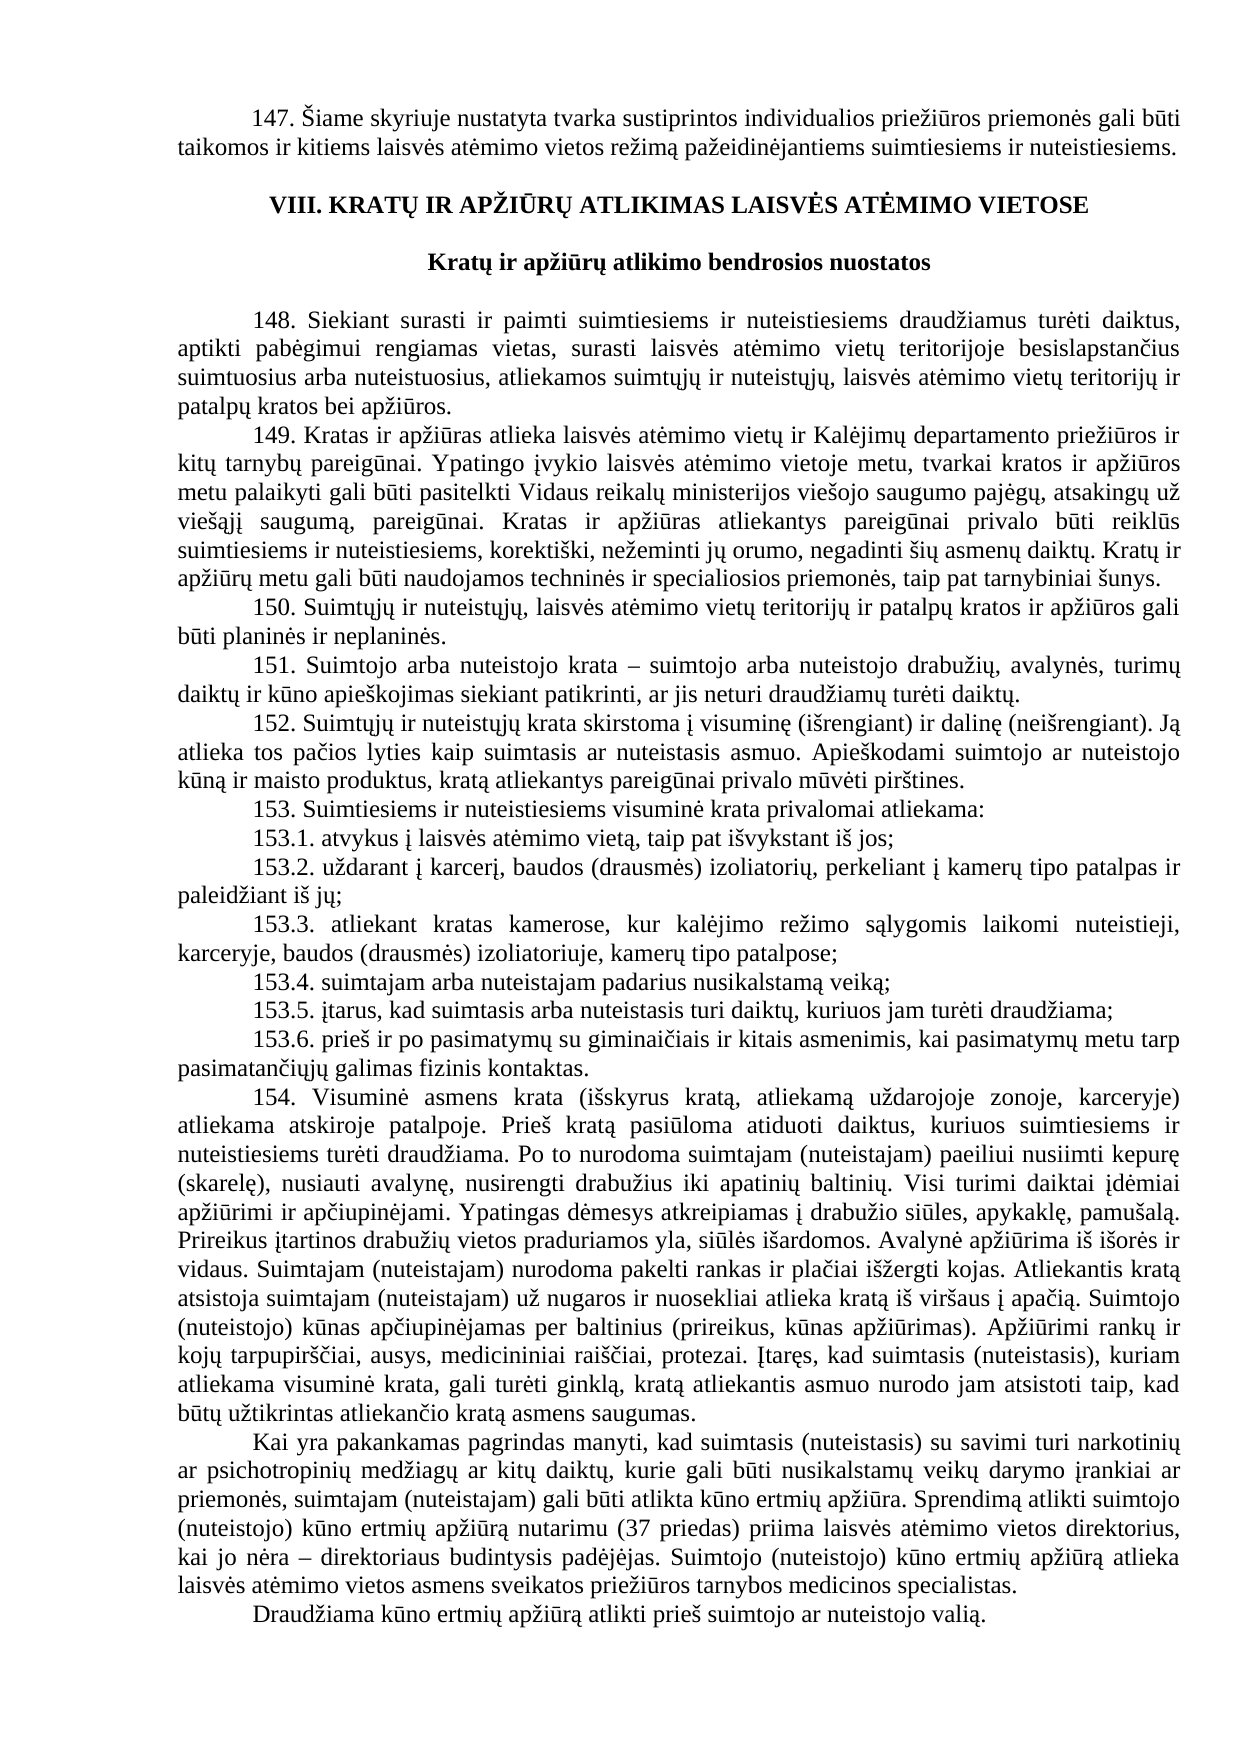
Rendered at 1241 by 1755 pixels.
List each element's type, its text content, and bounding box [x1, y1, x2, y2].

text 153.2. uždarant į karcerį, baudos (drausmės) izoliatorių, perkeliant į kamerų tipo patalpas ir paleidžiant iš jų; [177, 852, 1181, 909]
text 154. Visuminė asmens krata (išskyrus kratą, atliekamą uždarojoje zonoje, karceryje) atliekama atskiroje patalpoje. Prieš kratą pasiūloma atiduoti daiktus, kuriuos suimtiesiems ir nuteistiesiems turėti draudžiama. Po to nurodoma suimtajam (nuteistajam) paeiliui nusiimti kepurę (skarelę), nusiauti avalynę, nusirengti drabužius iki apatinių baltinių. Visi turimi daiktai įdėmiai apžiūrimi ir apčiupinėjami. Ypatingas dėmesys atkreipiamas į drabužio siūles, apykaklę, pamušalą. Prireikus įtartinos drabužių vietos praduriamos yla, siūlės išardomos. Avalynė apžiūrima iš išorės ir vidaus. Suimtajam (nuteistajam) nurodoma pakelti rankas ir plačiai išžergti kojas. Atliekantis kratą atsistoja suimtajam (nuteistajam) už nugaros ir nuosekliai atlieka kratą iš viršaus į apačią. Suimtojo (nuteistojo) kūnas apčiupinėjamas per baltinius (prireikus, kūnas apžiūrimas). Apžiūrimi rankų ir kojų tarpupirščiai, ausys, medicininiai raiščiai, protezai. Įtaręs, kad suimtasis (nuteistasis), kuriam atliekama visuminė krata, gali turėti ginklą, kratą atliekantis asmuo nurodo jam atsistoti taip, kad būtų užtikrintas atliekančio kratą asmens saugumas. [177, 1082, 1181, 1427]
text Kai yra pakankamas pagrindas manyti, kad suimtasis (nuteistasis) su savimi turi narkotinių ar psichotropinių medžiagų ar kitų daiktų, kurie gali būti nusikalstamų veikų darymo įrankiai ar priemonės, suimtajam (nuteistajam) gali būti atlikta kūno ertmių apžiūra. Sprendimą atlikti suimtojo (nuteistojo) kūno ertmių apžiūrą nutarimu (37 priedas) priima laisvės atėmimo vietos direktorius, kai jo nėra – direktoriaus budintysis padėjėjas. Suimtojo (nuteistojo) kūno ertmių apžiūrą atlieka laisvės atėmimo vietos asmens sveikatos priežiūros tarnybos medicinos specialistas. [177, 1427, 1181, 1599]
text 153.1. atvykus į laisvės atėmimo vietą, taip pat išvykstant iš jos; [177, 823, 1181, 852]
text 147. Šiame skyriuje nustatyta tvarka sustiprintos individualios priežiūros priemonės gali būti taikomos ir kitiems laisvės atėmimo vietos režimą pažeidinėjantiems suimtiesiems ir nuteistiesiems. [177, 103, 1181, 161]
text 151. Suimtojo arba nuteistojo krata – suimtojo arba nuteistojo drabužių, avalynės, turimų daiktų ir kūno apieškojimas siekiant patikrinti, ar jis neturi draudžiamų turėti daiktų. [177, 650, 1181, 708]
text 153.5. įtarus, kad suimtasis arba nuteistasis turi daiktų, kuriuos jam turėti draudžiama; [177, 995, 1181, 1024]
text Draudžiama kūno ertmių apžiūrą atlikti prieš suimtojo ar nuteistojo valią. [177, 1599, 1181, 1628]
text 153. Suimtiesiems ir nuteistiesiems visuminė krata privalomai atliekama: [177, 794, 1181, 823]
text Kratų ir apžiūrų atlikimo bendrosios nuostatos [177, 247, 1181, 276]
text 153.4. suimtajam arba nuteistajam padarius nusikalstamą veiką; [177, 967, 1181, 995]
text 149. Kratas ir apžiūras atlieka laisvės atėmimo vietų ir Kalėjimų departamento priežiūros ir kitų tarnybų pareigūnai. Ypatingo įvykio laisvės atėmimo vietoje metu, tvarkai kratos ir apžiūros metu palaikyti gali būti pasitelkti Vidaus reikalų ministerijos viešojo saugumo pajėgų, atsakingų už viešąjį saugumą, pareigūnai. Kratas ir apžiūras atliekantys pareigūnai privalo būti reiklūs suimtiesiems ir nuteistiesiems, korektiški, nežeminti jų orumo, negadinti šių asmenų daiktų. Kratų ir apžiūrų metu gali būti naudojamos techninės ir specialiosios priemonės, taip pat tarnybiniai šunys. [177, 420, 1181, 592]
text 152. Suimtųjų ir nuteistųjų krata skirstoma į visuminę (išrengiant) ir dalinę (neišrengiant). Ją atlieka tos pačios lyties kaip suimtasis ar nuteistasis asmuo. Apieškodami suimtojo ar nuteistojo kūną ir maisto produktus, kratą atliekantys pareigūnai privalo mūvėti pirštines. [177, 708, 1181, 794]
text 153.3. atliekant kratas kamerose, kur kalėjimo režimo sąlygomis laikomi nuteistieji, karceryje, baudos (drausmės) izoliatoriuje, kamerų tipo patalpose; [177, 909, 1181, 967]
text 150. Suimtųjų ir nuteistųjų, laisvės atėmimo vietų teritorijų ir patalpų kratos ir apžiūros gali būti planinės ir neplaninės. [177, 592, 1181, 650]
text 153.6. prieš ir po pasimatymų su giminaičiais ir kitais asmenimis, kai pasimatymų metu tarp pasimatančiųjų galimas fizinis kontaktas. [177, 1024, 1181, 1082]
text 148. Siekiant surasti ir paimti suimtiesiems ir nuteistiesiems draudžiamus turėti daiktus, aptikti pabėgimui rengiamas vietas, surasti laisvės atėmimo vietų teritorijoje besislapstančius suimtuosius arba nuteistuosius, atliekamos suimtųjų ir nuteistųjų, laisvės atėmimo vietų teritorijų ir patalpų kratos bei apžiūros. [177, 305, 1181, 420]
text VIII. KRATŲ IR APŽIŪRŲ ATLIKIMAS LAISVĖS ATĖMIMO VIETOSE [177, 190, 1181, 218]
